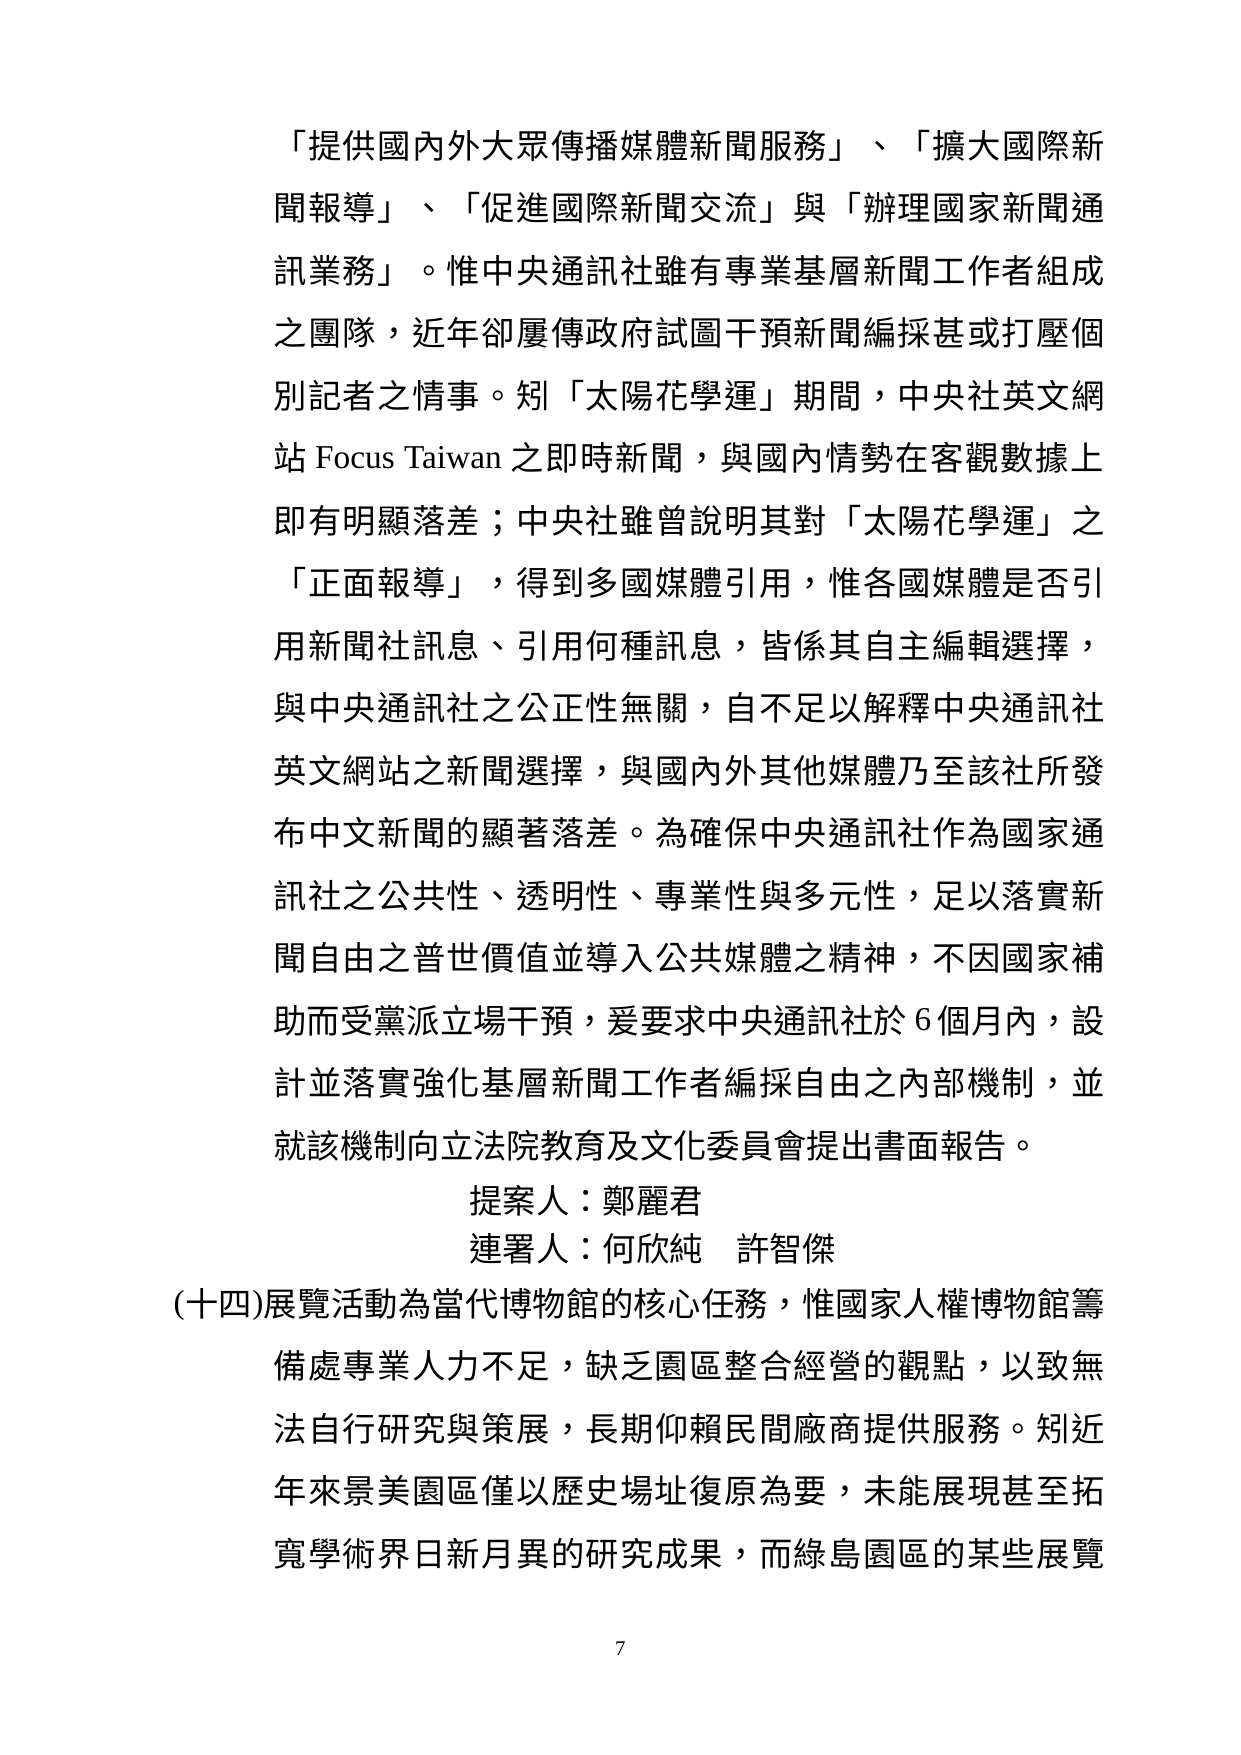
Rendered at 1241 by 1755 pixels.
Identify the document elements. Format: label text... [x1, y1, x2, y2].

text 提案人：鄭麗君 [136, 1175, 1104, 1223]
text (十四)展覽活動為當代博物館的核心任務，惟國家人權博物館籌備處專業人力不足，缺乏園區整合經營的觀點，以致無法自行研究與策展，長期仰賴民間廠商提供服務。矧近年來景美園區僅以歷史場址復原為要，未能展現甚至拓寬學術界日新月異的研究成果，而綠島園區的某些展覽 [173, 1271, 1104, 1583]
text 「提供國內外大眾傳播媒體新聞服務」、「擴大國際新聞報導」、「促進國際新聞交流」與「辦理國家新聞通訊業務」。惟中央通訊社雖有專業基層新聞工作者組成之團隊，近年卻屢傳政府試圖干預新聞編採甚或打壓個別記者之情事。矧「太陽花學運」期間，中央社英文網站Focus Taiwan之即時新聞，與國內情勢在客觀數據上即有明顯落差；中央社雖曾說明其對「太陽花學運」之「正面報導」，得到多國媒體引用，惟各國媒體是否引用新聞社訊息、引用何種訊息，皆係其自主編輯選擇，與中央通訊社之公正性無關，自不足以解釋中央通訊社英文網站之新聞選擇，與國內外其他媒體乃至該社所發布中文新聞的顯著落差。為確保中央通訊社作為國家通訊社之公共性、透明性、專業性與多元性，足以落實新聞自由之普世價值並導入公共媒體之精神，不因國家補助而受黨派立場干預，爰要求中央通訊社於6個月內，設計並落實強化基層新聞工作者編採自由之內部機制，並就該機制向立法院教育及文化委員會提出書面報告。 [173, 112, 1104, 1175]
text 連署人：何欣純 許智傑 [136, 1223, 1104, 1271]
